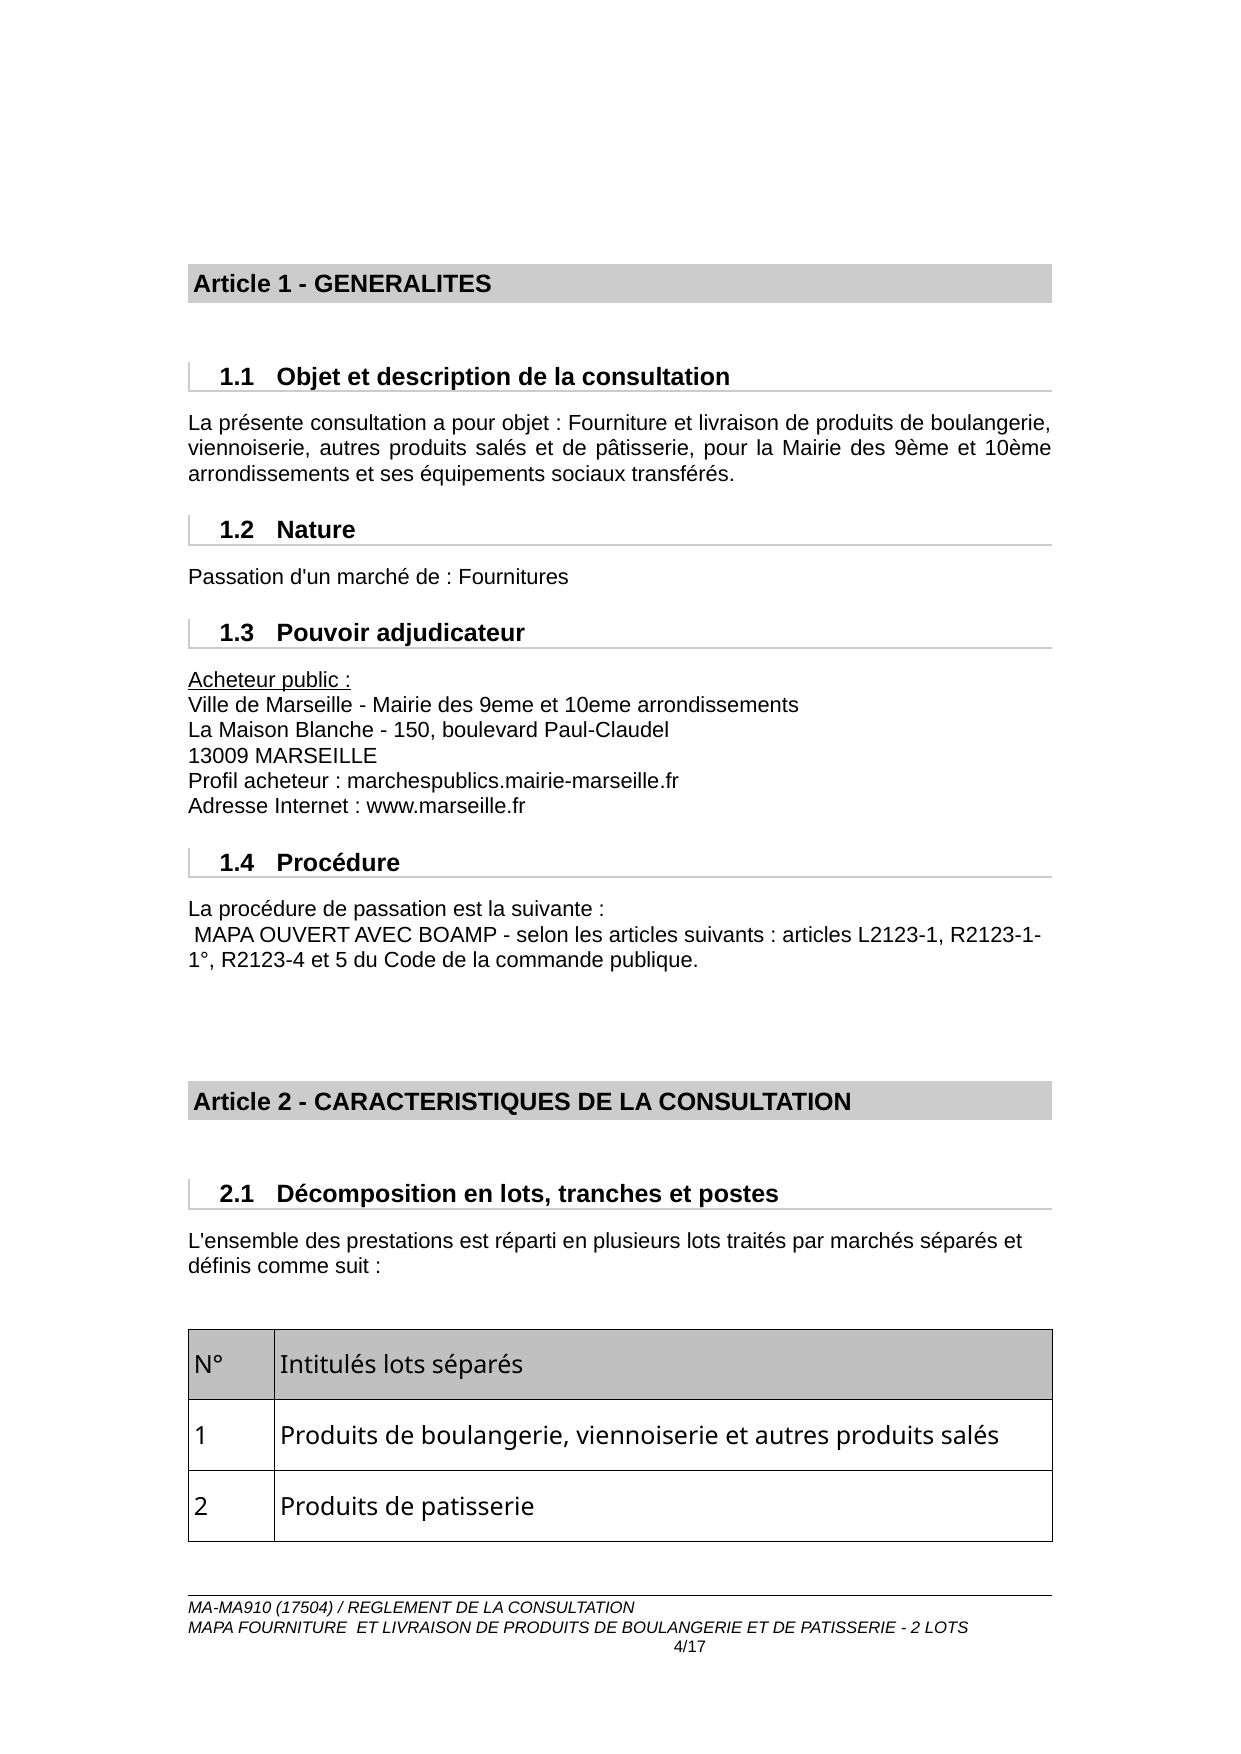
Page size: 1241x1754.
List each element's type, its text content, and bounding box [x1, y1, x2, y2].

subtitle Procédure [190, 848, 1052, 876]
text Ville de Marseille - Mairie des 9eme et 10eme arrondissements [188, 692, 1052, 717]
text MAPA OUVERT AVEC BOAMP - selon les articles suivants : articles L2123-1, R2123-1-1°, R2123-4 et 5 du Code de la commande publique. [188, 921, 1052, 972]
table_header Intitulés lots séparés [275, 1330, 1052, 1399]
table_cell 2 [189, 1471, 274, 1541]
text La procédure de passation est la suivante : [188, 896, 1052, 921]
subtitle Nature [190, 515, 1052, 544]
text Adresse Internet : www.marseille.fr [188, 793, 1052, 818]
table_cell 1 [189, 1400, 274, 1470]
table_cell Produits de patisserie [275, 1471, 1052, 1541]
table_header N° [189, 1330, 274, 1399]
table_cell Produits de boulangerie, viennoiserie et autres produits salés [275, 1400, 1052, 1470]
subtitle GENERALITES [190, 266, 1050, 300]
text Profil acheteur : marchespublics.mairie-marseille.fr [188, 768, 1052, 793]
subtitle Pouvoir adjudicateur [188, 618, 1052, 647]
text La Maison Blanche - 150, boulevard Paul-Claudel [188, 717, 1052, 743]
subtitle Objet et description de la consultation [190, 362, 1052, 390]
text L'ensemble des prestations est réparti en plusieurs lots traités par marchés séparés et définis comme suit : [188, 1228, 1052, 1278]
text Passation d'un marché de : Fournitures [188, 564, 1052, 589]
subtitle Décomposition en lots, tranches et postes [190, 1179, 1052, 1208]
text La présente consultation a pour objet : Fourniture et livraison de produits de boulangerie, viennoiserie, autres produits salés et de pâtisserie, pour la Mairie des 9ème et 10ème arrondissements et ses équipements sociaux transférés. [188, 410, 1052, 486]
text Acheteur public : [188, 667, 1052, 692]
text 13009 MARSEILLE [188, 743, 1052, 768]
subtitle CARACTERISTIQUES DE LA CONSULTATION [190, 1084, 1050, 1118]
